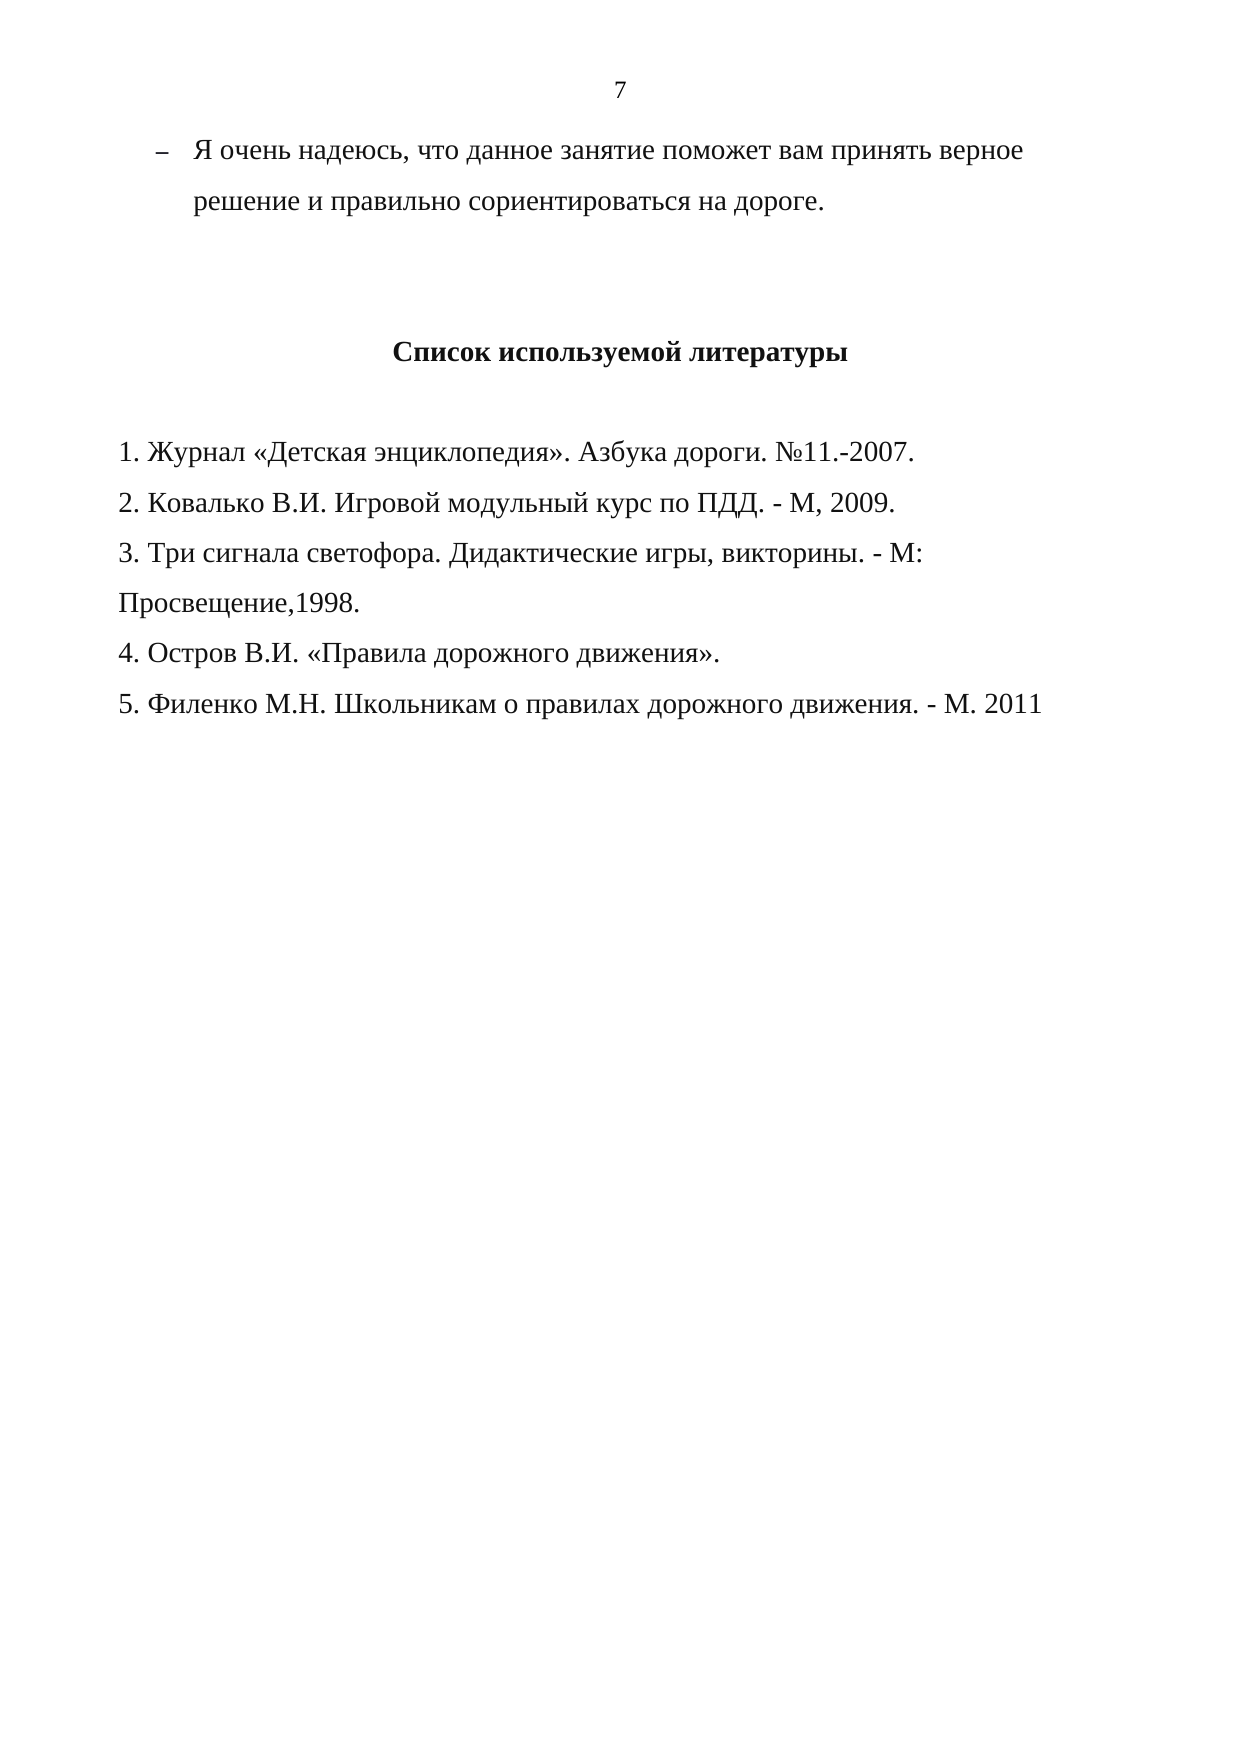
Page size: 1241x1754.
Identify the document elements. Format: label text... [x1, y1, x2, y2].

list Я очень надеюсь, что данное занятие поможет вам принять верное решение и правильно сориентироваться на дороге. [156, 132, 1122, 216]
text 2. Ковалько В.И. Игровой модульный курс по ПДД. - М, 2009. [118, 485, 1122, 518]
text 1. Журнал «Детская энциклопедия». Азбука дороги. №11.-2007. [118, 434, 1122, 468]
text Список используемой литературы [118, 334, 1122, 367]
text 5. Филенко М.Н. Школьникам о правилах дорожного движения. - М. 2011 [118, 686, 1122, 719]
text 4. Остров В.И. «Правила дорожного движения». [118, 636, 1122, 669]
text 3. Три сигнала светофора. Дидактические игры, викторины. - М: Просвещение,1998. [118, 535, 1122, 619]
